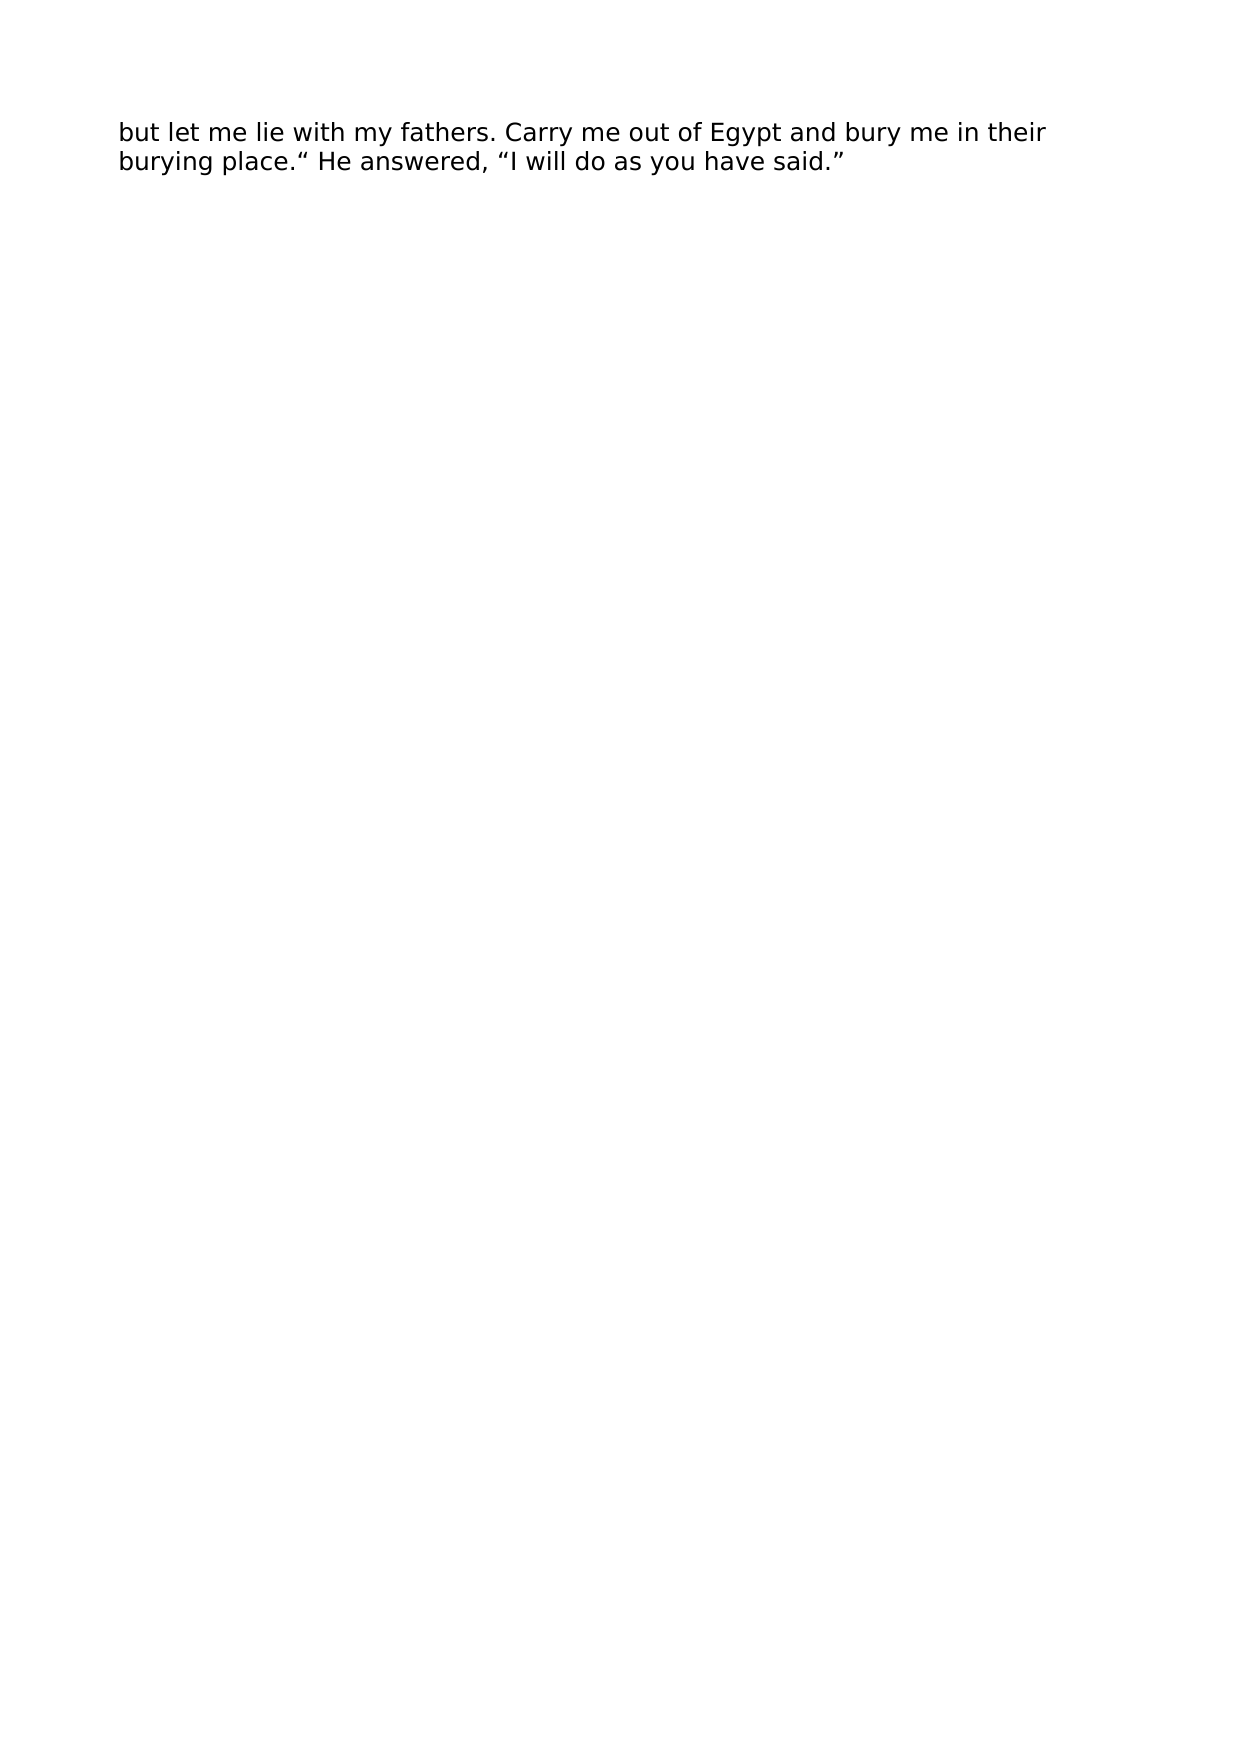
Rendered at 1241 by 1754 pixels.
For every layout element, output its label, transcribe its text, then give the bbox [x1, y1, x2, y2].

text but let me lie with my fathers. Carry me out of Egypt and bury me in their burying place.“ He answered, “I will do as you have said.” [118, 118, 1122, 176]
